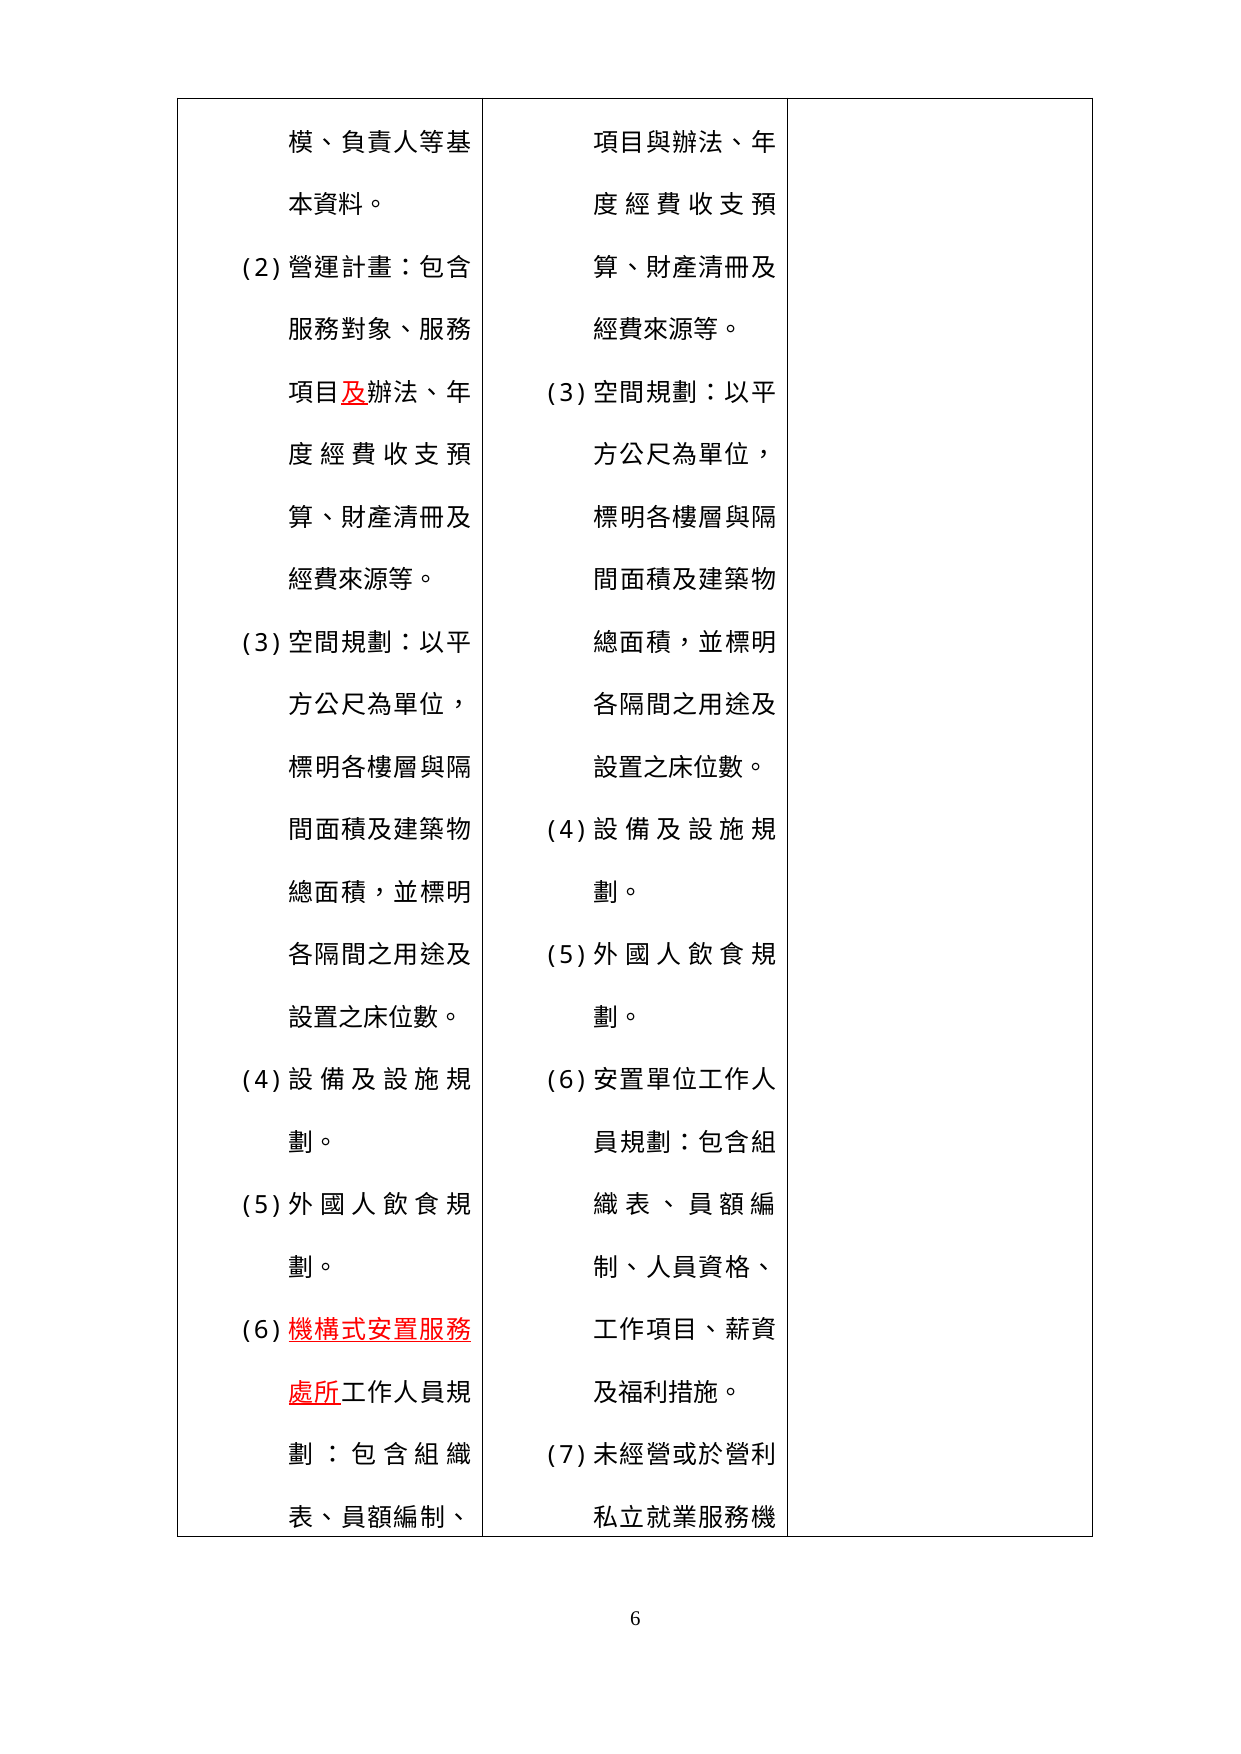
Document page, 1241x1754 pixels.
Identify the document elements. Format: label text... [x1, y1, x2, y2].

table_cell 前點第一項第一款第一目至第三目規定之機構式安置服務處所，應檢具下列文件送地方勞動主管機關審查後，由地方勞動主管機關送本部備查： 計畫書。 非營利社團法人成立者或財團法人附設者，其設立主體之章程、法人登記證書影本。 住宿類建築物使用執照影本。 消防安全設備檢修報告書影本。 機構式安置服務處所訂定之生活公約影本。 前項第一款所定計畫書內容，應包含以下事項： 設立宗旨：載明機構式安置服務處所名稱、地址、電話、規模、負責人等基本資料。 營運計畫：包含服務對象、服務項目及辦法、年度經費收支預算、財產清冊及經費來源等。 空間規劃：以平方公尺為單位，標明各樓層與隔間面積及建築物總面積，並標明各隔間之用途及設置之床位數。 設備及設施規劃。 外國人飲食規劃。 機構式安置服務處所工作人員規劃：包含組織表、員額編制、人員資格、工作項目、薪資及福利措施。 未經營或於營利私立就業服務機構任職具結書（如附表一）。 其他經地方勞動主管機關或本部認定之必要文件。 第一項第五款所定生活公約應以中文及外國人母國文字併列記載，並應於外國人接受安置時，告知下列事項內容： (一)人口販運防制法第十五條第一項協助規定。 (二)安全維護及保密義務規定。 (三)門禁管理及進出時間規定。 (四)通訊及訪客規定。 (五)不得有喧嘩、爭 吵、飲酒、賭博、破壞毀損公物、傷害他人及違反管理規定等行為。 (六)不服機構式安置 服務處所處置之 申訴方式。 (七)其他應遵守及注 意事項。 [178, 99, 482, 1536]
table_cell 符合前點第一項第一款至第三款規定之安置單位，應檢具下列文件送地方主管機關審查後，由地方主管機關函送本部備案： 計畫書。 非營利社團法人成立者或財團法人附設者，其設立主體之章程、法人登記證書影本。 住宿類建築物使用執照影本。 消防安全設備檢修報告書影本。 安置單位訂定之生活公約影本。 前項第一款所定計畫書內容，應包含以下事項： 設立宗旨：載明安置單位名稱、地址、電話、規模、負責人等基本資料。 營運計畫：包含服務對象、服務項目與辦法、年度經費收支預算、財產清冊及經費來源等。 空間規劃：以平方公尺為單位，標明各樓層與隔間面積及建築物總面積，並標明各隔間之用途及設置之床位數。 設備及設施規劃。 外國人飲食規劃。 安置單位工作人員規劃：包含組織表、員額編制、人員資格、工作項目、薪資及福利措施。 未經營或於營利私立就業服務機構任職具結書（如附表一）。 其他經地方主管機關或本部認定之必要文件。 第一項第五款所定生活公約應以中文及外國人母國文字併列記載，並於外國人接受安置時，由外國人簽訂遵守之，內容應包含下列事項： 安置單位安全維護及保密義務規定。 安置單位門禁管理及進出時間規定。 通訊及訪客規定。 不得有喧嘩、爭吵、飲酒、賭博、違反管理規定、妨害安置保護秩序、傷害他人生命或身體及破壞毀損公物等行為。 其他應遵守及注意事項。 [483, 99, 787, 1536]
table_cell 配合前點修正，第一項至第三項酌修文字。 配合內政部修正安置管理規則第五條規定，第三項酌修文字。 [788, 99, 1092, 1536]
